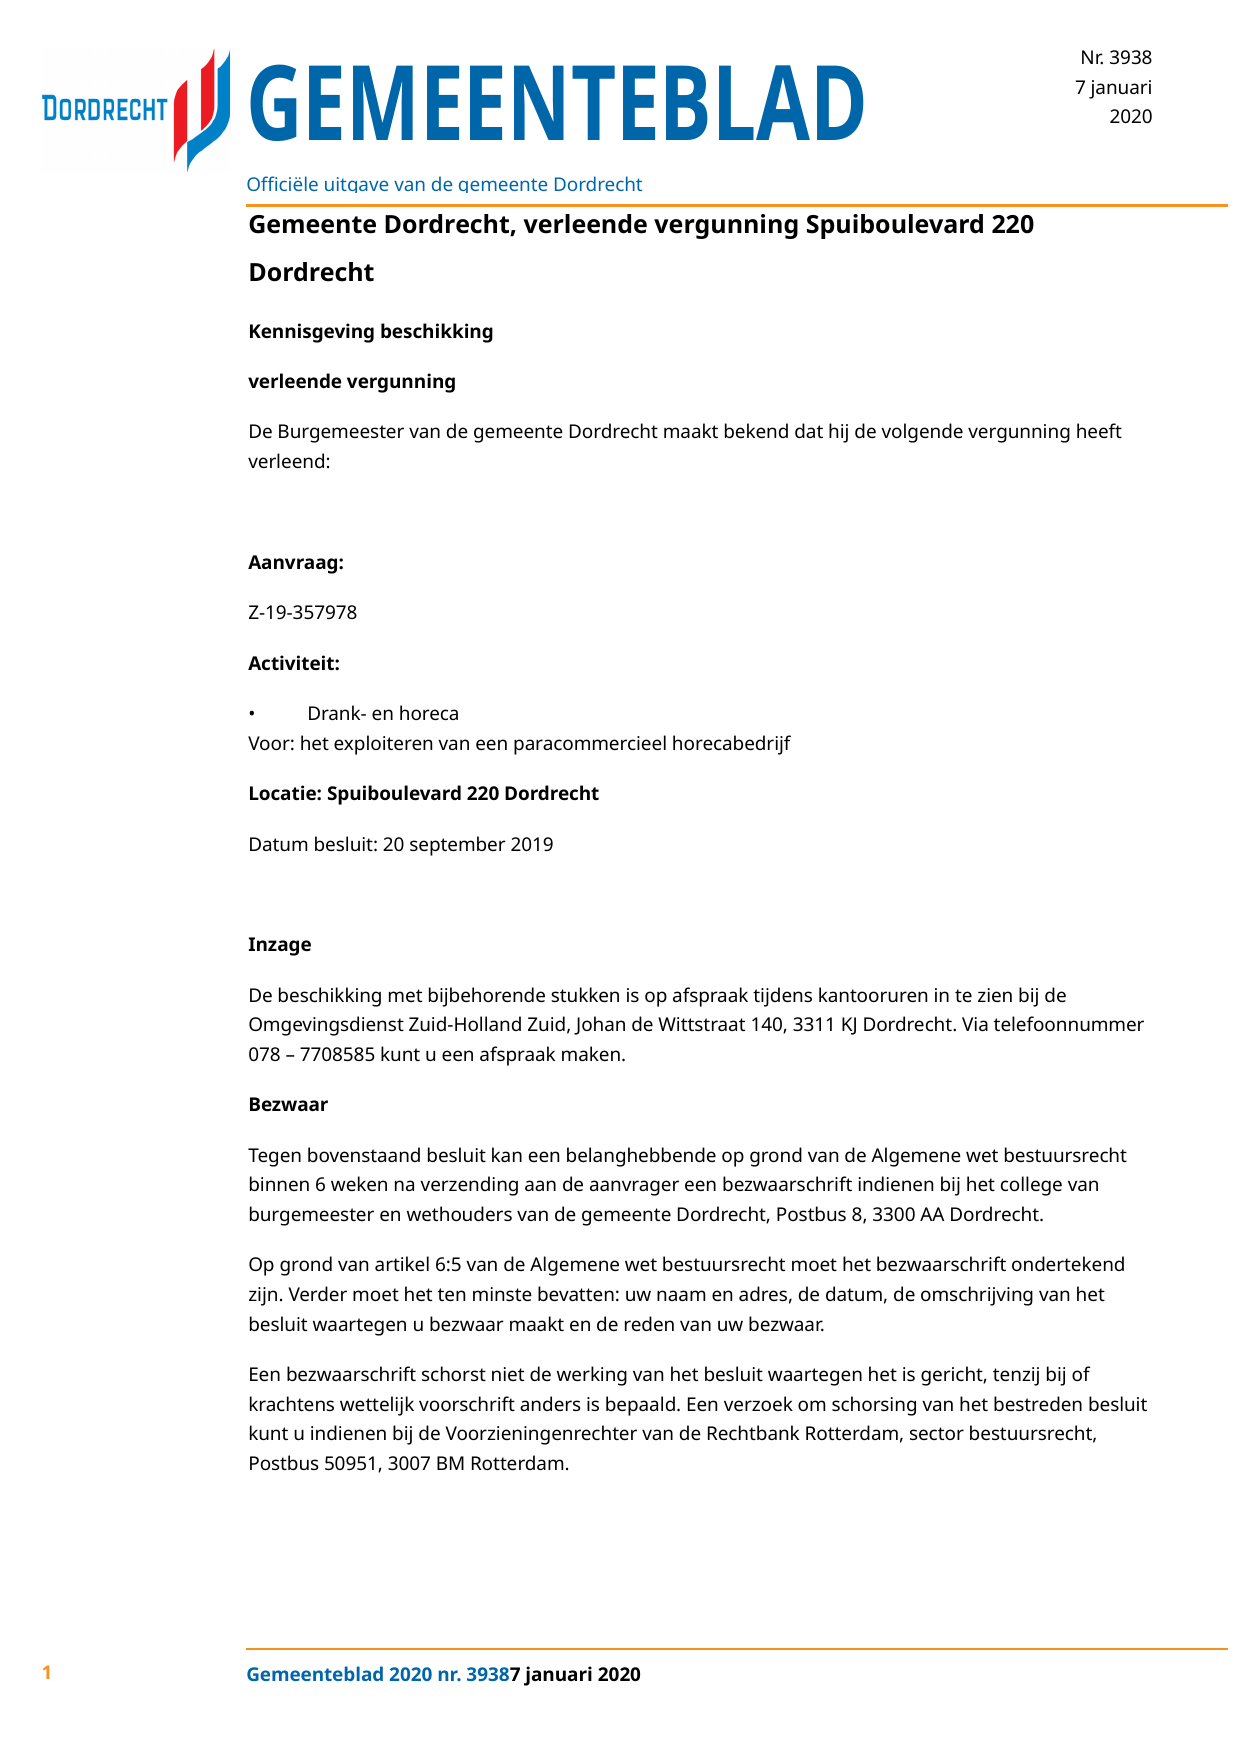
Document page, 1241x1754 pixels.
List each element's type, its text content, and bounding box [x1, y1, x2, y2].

text De Burgemeester van de gemeente Dordrecht maakt bekend dat hij de volgende vergunning heeft verleend: [248, 419, 1152, 474]
list Drank- en horeca [248, 700, 1152, 726]
text verleende vergunning [248, 368, 1152, 394]
text Activiteit: [248, 650, 1152, 676]
text Tegen bovenstaand besluit kan een belanghebbende op grond van de Algemene wet bestuursrecht binnen 6 weken na verzending aan de aanvrager een bezwaarschrift indienen bij het college van burgemeester en wethouders van de gemeente Dordrecht, Postbus 8, 3300 AA Dordrecht. [248, 1142, 1152, 1227]
text Kennisgeving beschikking [248, 318, 1152, 344]
picture [41, 47, 231, 172]
text Z-19-357978 [248, 599, 1152, 625]
text Een bezwaarschrift schorst niet de werking van het besluit waartegen het is gericht, tenzij bij of krachtens wettelijk voorschrift anders is bepaald. Een verzoek om schorsing van het bestreden besluit kunt u indienen bij de Voorzieningenrechter van de Rechtbank Rotterdam, sector bestuursrecht, Postbus 50951, 3007 BM Rotterdam. [248, 1361, 1152, 1476]
text Inzage [248, 932, 1152, 957]
text Bezwaar [248, 1092, 1152, 1117]
text Datum besluit: 20 september 2019 [248, 831, 1152, 857]
text Aanvraag: [248, 549, 1152, 575]
text Op grond van artikel 6:5 van de Algemene wet bestuursrecht moet het bezwaarschrift ondertekend zijn. Verder moet het ten minste bevatten: uw naam en adres, de datum, de omschrijving van het besluit waartegen u bezwaar maakt en de reden van uw bezwaar. [248, 1252, 1152, 1337]
text Gemeente Dordrecht, verleende vergunning Spuiboulevard 220 Dordrecht [248, 207, 1152, 288]
text Locatie: Spuiboulevard 220 Dordrecht [248, 780, 1152, 806]
text De beschikking met bijbehorende stukken is op afspraak tijdens kantooruren in te zien bij de Omgevingsdienst Zuid-Holland Zuid, Johan de Wittstraat 140, 3311 KJ Dordrecht. Via telefoonnummer 078 – 7708585 kunt u een afspraak maken. [248, 982, 1152, 1067]
text Voor: het exploiteren van een paracommercieel horecabedrijf [248, 730, 1152, 756]
